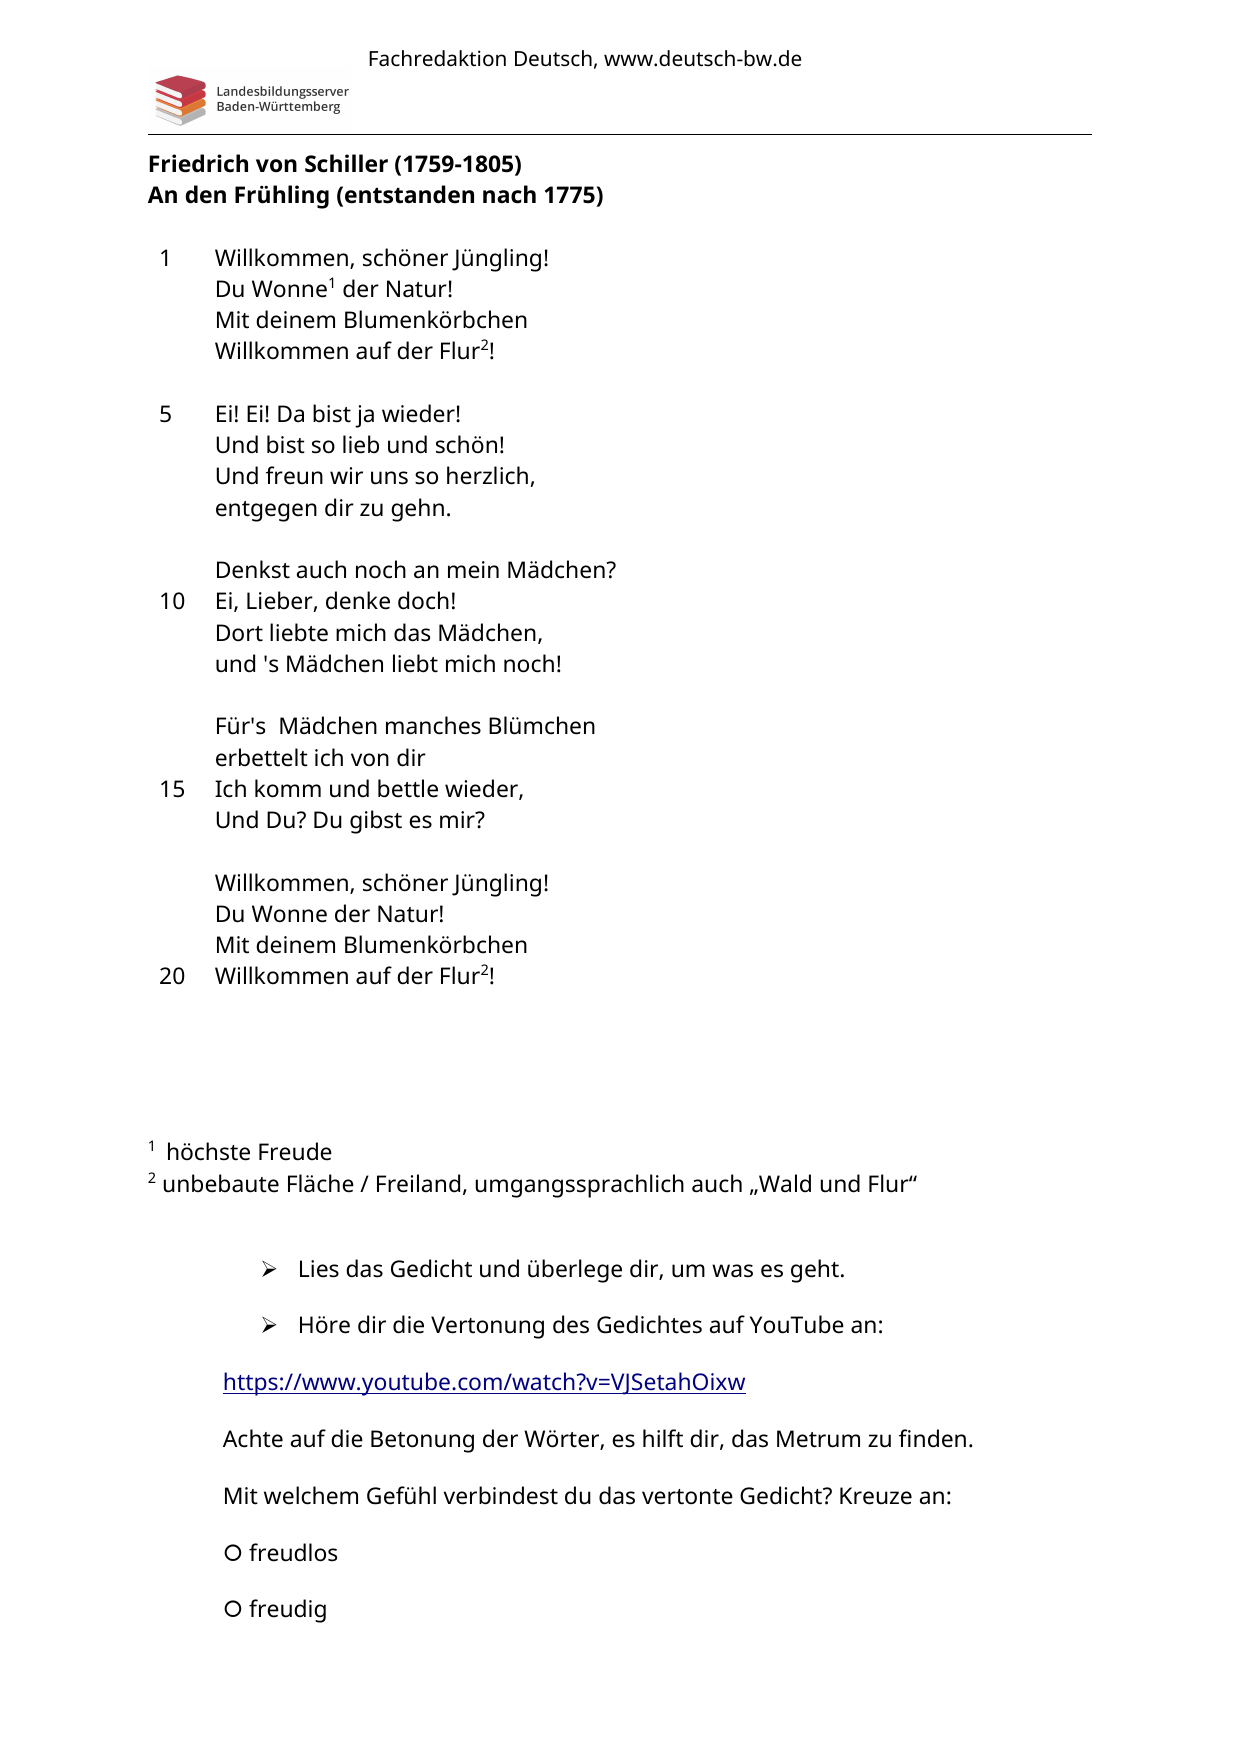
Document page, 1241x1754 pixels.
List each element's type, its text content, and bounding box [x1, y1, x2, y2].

text An den Frühling (entstanden nach 1775) [148, 179, 1092, 210]
table_header 1 5 10 15 20 [148, 241, 203, 1023]
list Höre dir die Vertonung des Gedichtes auf YouTube an: [260, 1309, 1092, 1341]
text 2 unbebaute Fläche / Freiland, umgangssprachlich auch „Wald und Flur“ [148, 1167, 1092, 1199]
list  freudlos [223, 1536, 1092, 1568]
list https://www.youtube.com/watch?v=VJSetahOixw [223, 1366, 1092, 1397]
list Lies das Gedicht und überlege dir, um was es geht. [260, 1253, 1092, 1284]
list  freudig [223, 1593, 1092, 1624]
text 1 höchste Freude [148, 1136, 1092, 1167]
text Friedrich von Schiller (1759-1805) [148, 148, 1092, 179]
table_header Willkommen, schöner Jüngling! Du Wonne1 der Natur! Mit deinem Blumenkörbchen Willkommen auf der Flur2! Ei! Ei! Da bist ja wieder! Und bist so lieb und schön! Und freun wir uns so herzlich, entgegen dir zu gehn. Denkst auch noch an mein Mädchen? Ei, Lieber, denke doch! Dort liebte mich das Mädchen, und 's Mädchen liebt mich noch! Für's Mädchen manches Blümchen erbettelt ich von dir Ich komm und bettle wieder, Und Du? Du gibst es mir? Willkommen, schöner Jüngling! Du Wonne der Natur! Mit deinem Blumenkörbchen Willkommen auf der Flur2! [203, 241, 1107, 1023]
list Achte auf die Betonung der Wörter, es hilft dir, das Metrum zu finden. [223, 1423, 1092, 1454]
list Mit welchem Gefühl verbindest du das vertonte Gedicht? Kreuze an: [223, 1480, 1092, 1511]
